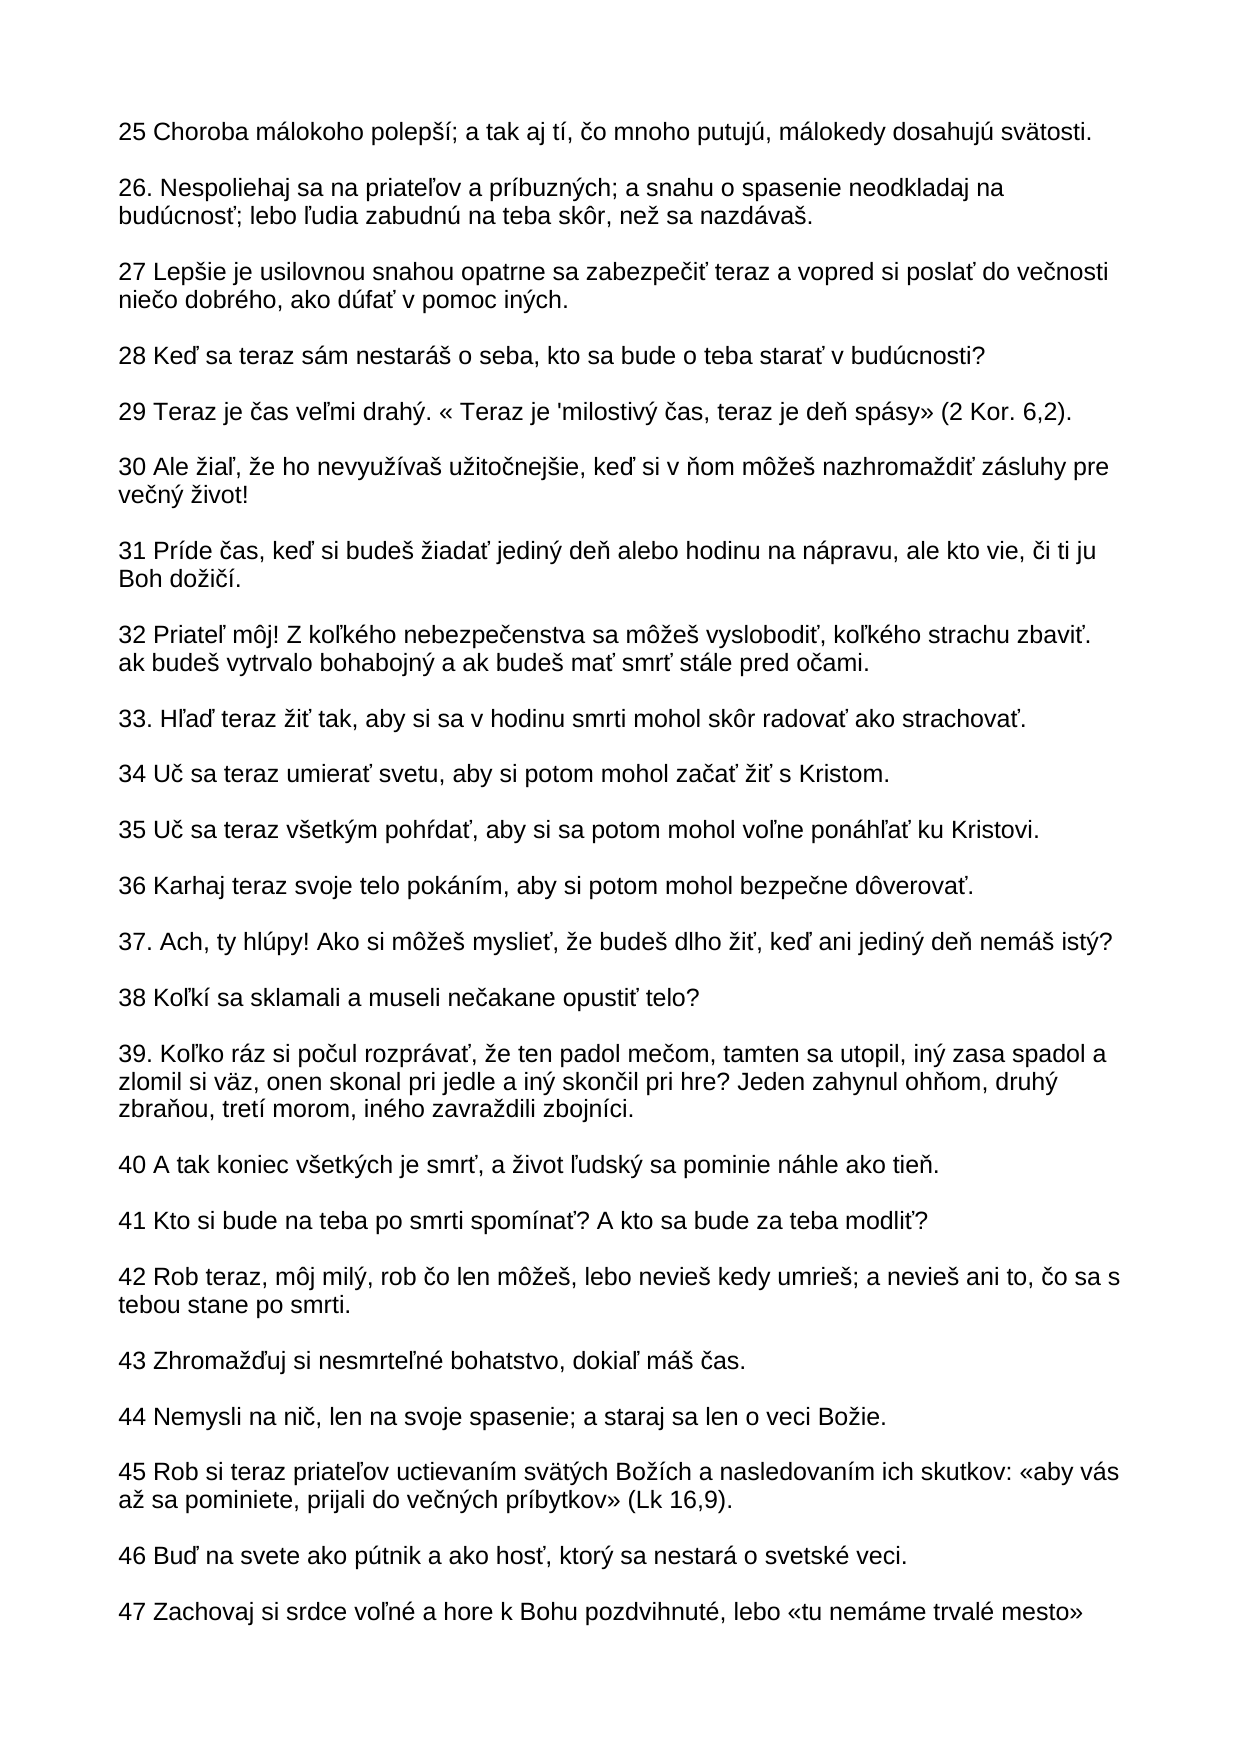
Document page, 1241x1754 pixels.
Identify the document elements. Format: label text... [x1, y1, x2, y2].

text 37. Ach, ty hlúpy! Ako si môžeš myslieť, že budeš dlho žiť, keď ani jediný deň nemáš istý? [118, 928, 1122, 956]
text 29 Teraz je čas veľmi drahý. « Teraz je 'milostivý čas, teraz je deň spásy» (2 Kor. 6,2). [118, 397, 1122, 425]
text 41 Kto si bude na teba po smrti spomínať? A kto sa bude za teba modliť? [118, 1207, 1122, 1235]
text 44 Nemysli na nič, len na svoje spasenie; a staraj sa len o veci Božie. [118, 1402, 1122, 1430]
text 35 Uč sa teraz všetkým pohŕdať, aby si sa potom mohol voľne ponáhľať ku Kristovi. [118, 816, 1122, 844]
text 28 Keď sa teraz sám nestaráš o seba, kto sa bude o teba starať v budúcnosti? [118, 341, 1122, 369]
text 31 Príde čas, keď si budeš žiadať jediný deň alebo hodinu na nápravu, ale kto vie, či ti ju Boh dožičí. [118, 537, 1122, 593]
text 46 Buď na svete ako pútnik a ako hosť, ktorý sa nestará o svetské veci. [118, 1542, 1122, 1570]
text 39. Koľko ráz si počul rozprávať, že ten padol mečom, tamten sa utopil, iný zasa spadol a zlomil si väz, onen skonal pri jedle a iný skončil pri hre? Jeden zahynul ohňom, druhý zbraňou, tretí morom, iného zavraždili zbojníci. [118, 1039, 1122, 1123]
text 27 Lepšie je usilovnou snahou opatrne sa zabezpečiť teraz a vopred si poslať do večnosti niečo dobrého, ako dúfať v pomoc iných. [118, 258, 1122, 313]
text 43 Zhromažďuj si nesmrteľné bohatstvo, dokiaľ máš čas. [118, 1346, 1122, 1374]
text 33. Hľaď teraz žiť tak, aby si sa v hodinu smrti mohol skôr radovať ako strachovať. [118, 704, 1122, 732]
text 26. Nespoliehaj sa na priateľov a príbuzných; a snahu o spasenie neodkladaj na budúcnosť; lebo ľudia zabudnú na teba skôr, než sa nazdávaš. [118, 174, 1122, 230]
text 30 Ale žiaľ, že ho nevyužívaš užitočnejšie, keď si v ňom môžeš nazhromaždiť zásluhy pre večný život! [118, 453, 1122, 509]
text 38 Koľkí sa sklamali a museli nečakane opustiť telo? [118, 983, 1122, 1011]
text 45 Rob si teraz priateľov uctievaním svätých Božích a nasledovaním ich skutkov: «aby vás až sa pominiete, prijali do večných príbytkov» (Lk 16,9). [118, 1458, 1122, 1514]
text 25 Choroba málokoho polepší; a tak aj tí, čo mnoho putujú, málokedy dosahujú svätosti. [118, 118, 1122, 146]
text 42 Rob teraz, môj milý, rob čo len môžeš, lebo nevieš kedy umrieš; a nevieš ani to, čo sa s tebou stane po smrti. [118, 1263, 1122, 1318]
text 40 A tak koniec všetkých je smrť, a život ľudský sa pominie náhle ako tieň. [118, 1151, 1122, 1179]
text 47 Zachovaj si srdce voľné a hore k Bohu pozdvihnuté, lebo «tu nemáme trvalé mesto» [118, 1598, 1122, 1626]
text 36 Karhaj teraz svoje telo pokáním, aby si potom mohol bezpečne dôverovať. [118, 872, 1122, 900]
text 32 Priateľ môj! Z koľkého nebezpečenstva sa môžeš vyslobodiť, koľkého strachu zbaviť. ak budeš vytrvalo bohabojný a ak budeš mať smrť stále pred očami. [118, 621, 1122, 676]
text 34 Uč sa teraz umierať svetu, aby si potom mohol začať žiť s Kristom. [118, 760, 1122, 788]
